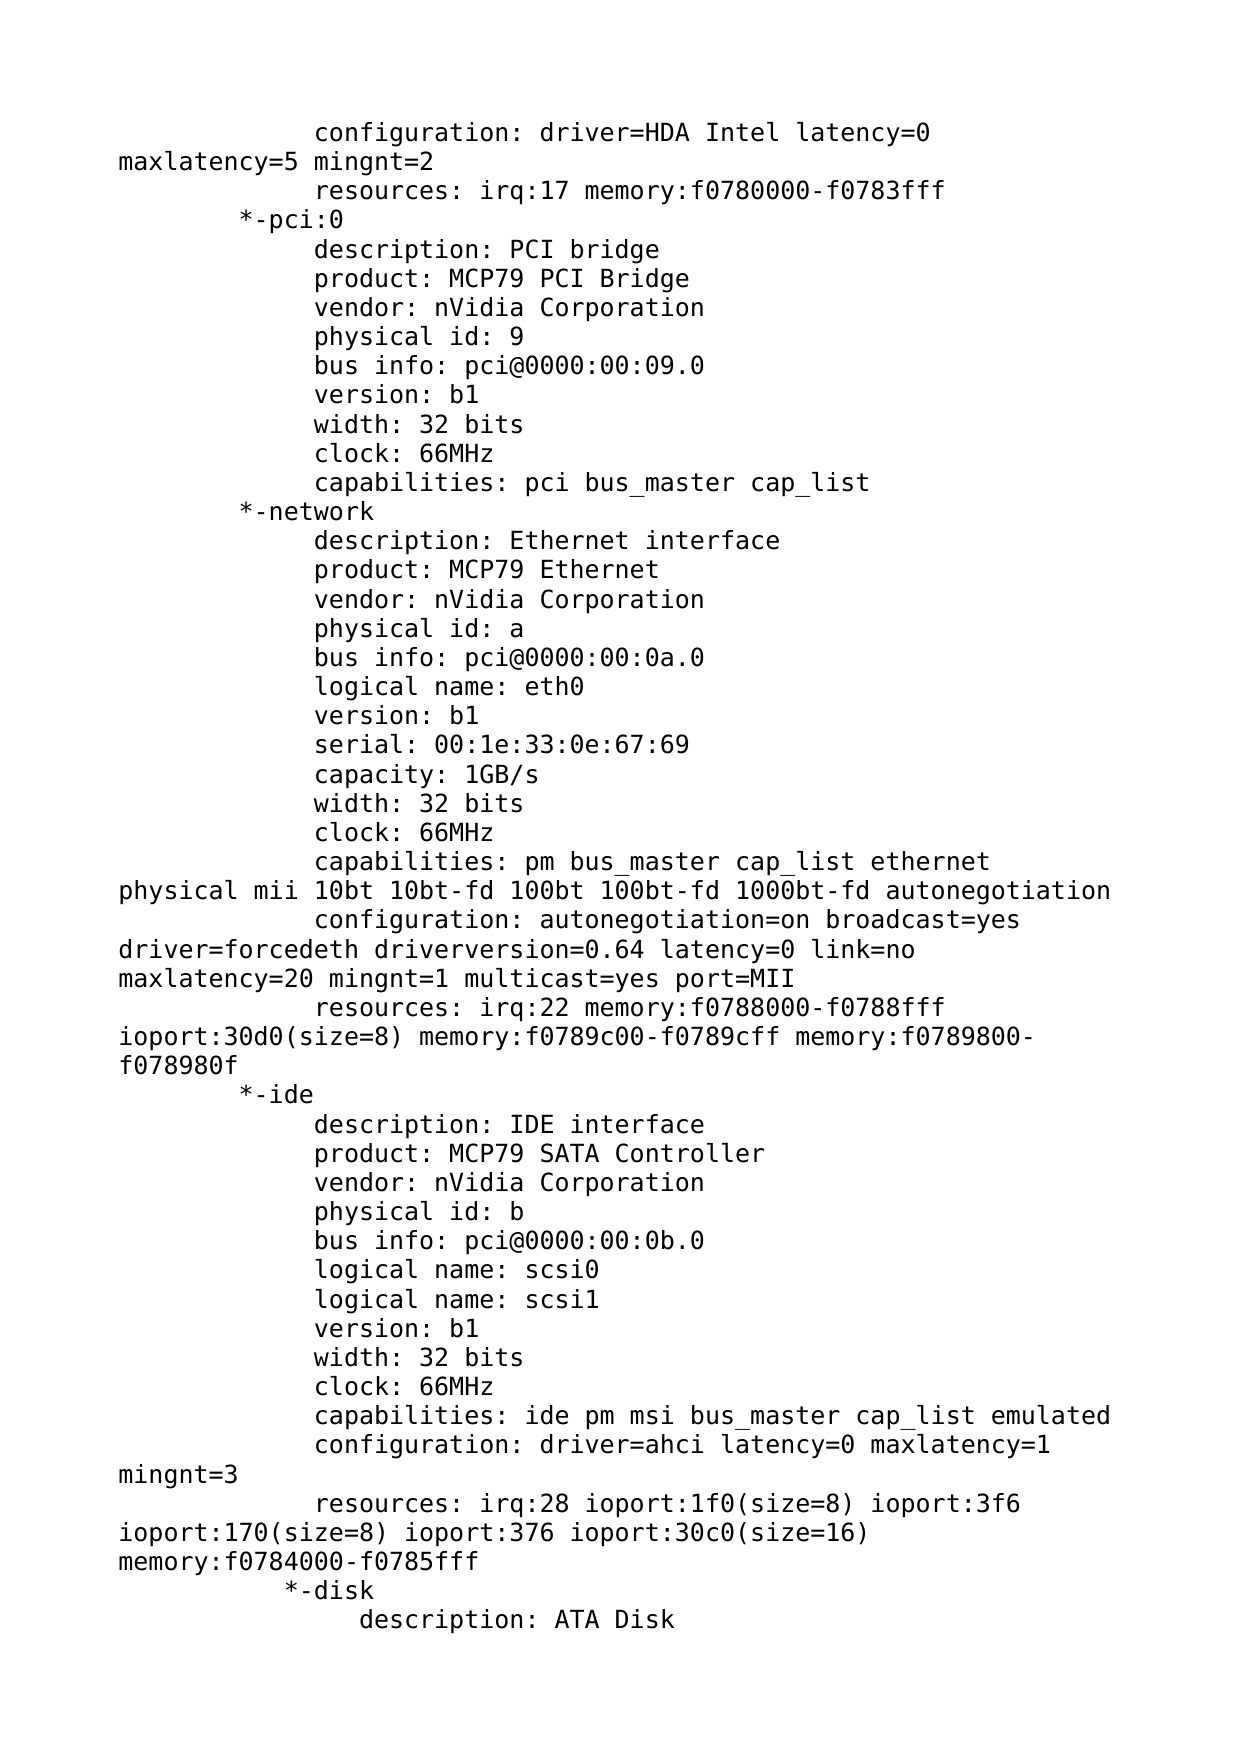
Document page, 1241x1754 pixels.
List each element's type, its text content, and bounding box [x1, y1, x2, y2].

text configuration: driver=HDA Intel latency=0 maxlatency=5 mingnt=2 resources: irq:17 memory:f0780000-f0783fff *-pci:0 description: PCI bridge product: MCP79 PCI Bridge vendor: nVidia Corporation physical id: 9 bus info: pci@0000:00:09.0 version: b1 width: 32 bits clock: 66MHz capabilities: pci bus_master cap_list *-network description: Ethernet interface product: MCP79 Ethernet vendor: nVidia Corporation physical id: a bus info: pci@0000:00:0a.0 logical name: eth0 version: b1 serial: 00:1e:33:0e:67:69 capacity: 1GB/s width: 32 bits clock: 66MHz capabilities: pm bus_master cap_list ethernet physical mii 10bt 10bt-fd 100bt 100bt-fd 1000bt-fd autonegotiation configuration: autonegotiation=on broadcast=yes driver=forcedeth driverversion=0.64 latency=0 link=no maxlatency=20 mingnt=1 multicast=yes port=MII resources: irq:22 memory:f0788000-f0788fff ioport:30d0(size=8) memory:f0789c00-f0789cff memory:f0789800-f078980f *-ide description: IDE interface product: MCP79 SATA Controller vendor: nVidia Corporation physical id: b bus info: pci@0000:00:0b.0 logical name: scsi0 logical name: scsi1 version: b1 width: 32 bits clock: 66MHz capabilities: ide pm msi bus_master cap_list emulated configuration: driver=ahci latency=0 maxlatency=1 mingnt=3 resources: irq:28 ioport:1f0(size=8) ioport:3f6 ioport:170(size=8) ioport:376 ioport:30c0(size=16) memory:f0784000-f0785fff *-disk description: ATA Disk [118, 118, 1122, 1635]
